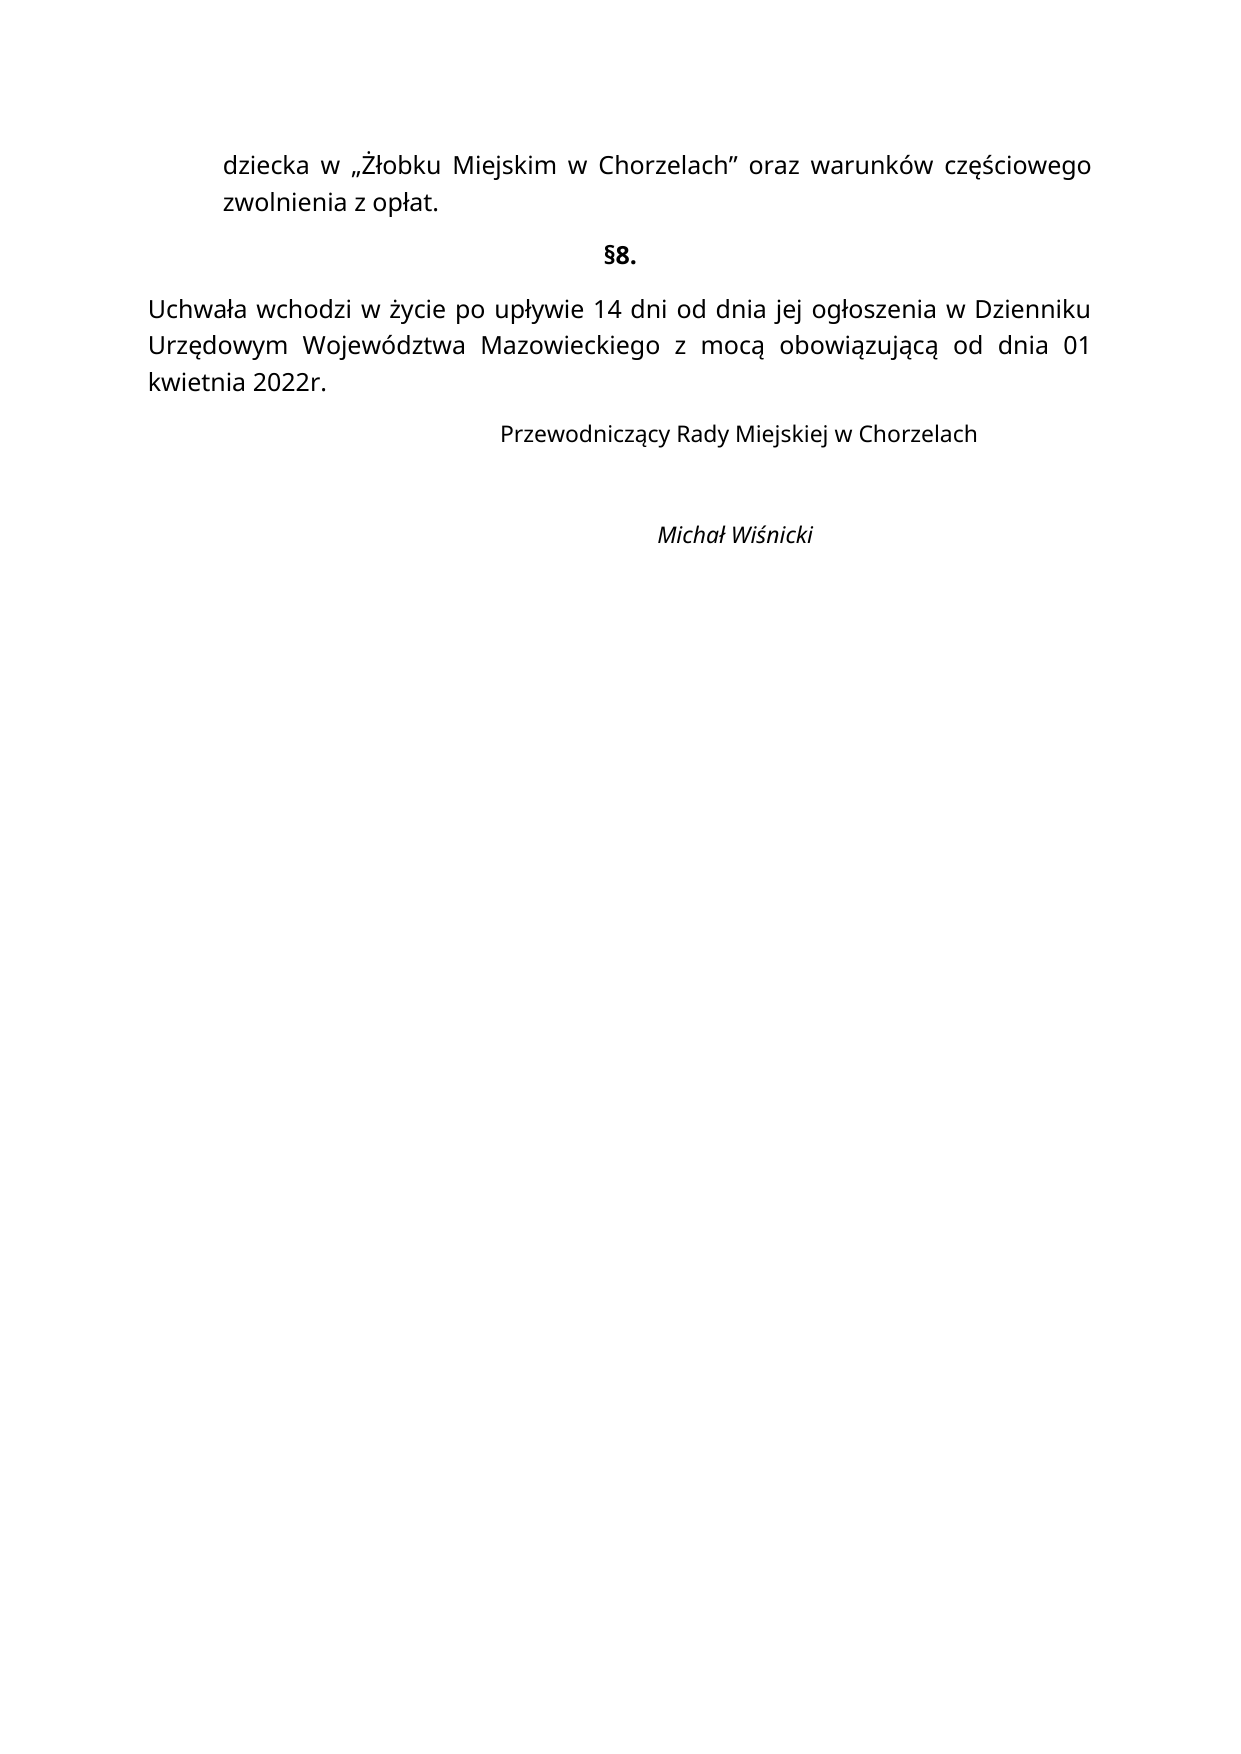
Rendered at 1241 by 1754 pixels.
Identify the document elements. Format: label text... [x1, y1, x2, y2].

text Przewodniczący Rady Miejskiej w Chorzelach [148, 418, 1093, 449]
text Michał Wiśnicki [148, 519, 1093, 550]
list dziecka w „Żłobku Miejskim w Chorzelach” oraz warunków częściowego zwolnienia z opłat. [185, 148, 1093, 218]
text §8. [148, 238, 1093, 272]
text Uchwała wchodzi w życie po upływie 14 dni od dnia jej ogłoszenia w Dzienniku Urzędowym Województwa Mazowieckiego z mocą obowiązującą od dnia 01 kwietnia 2022r. [148, 291, 1093, 399]
